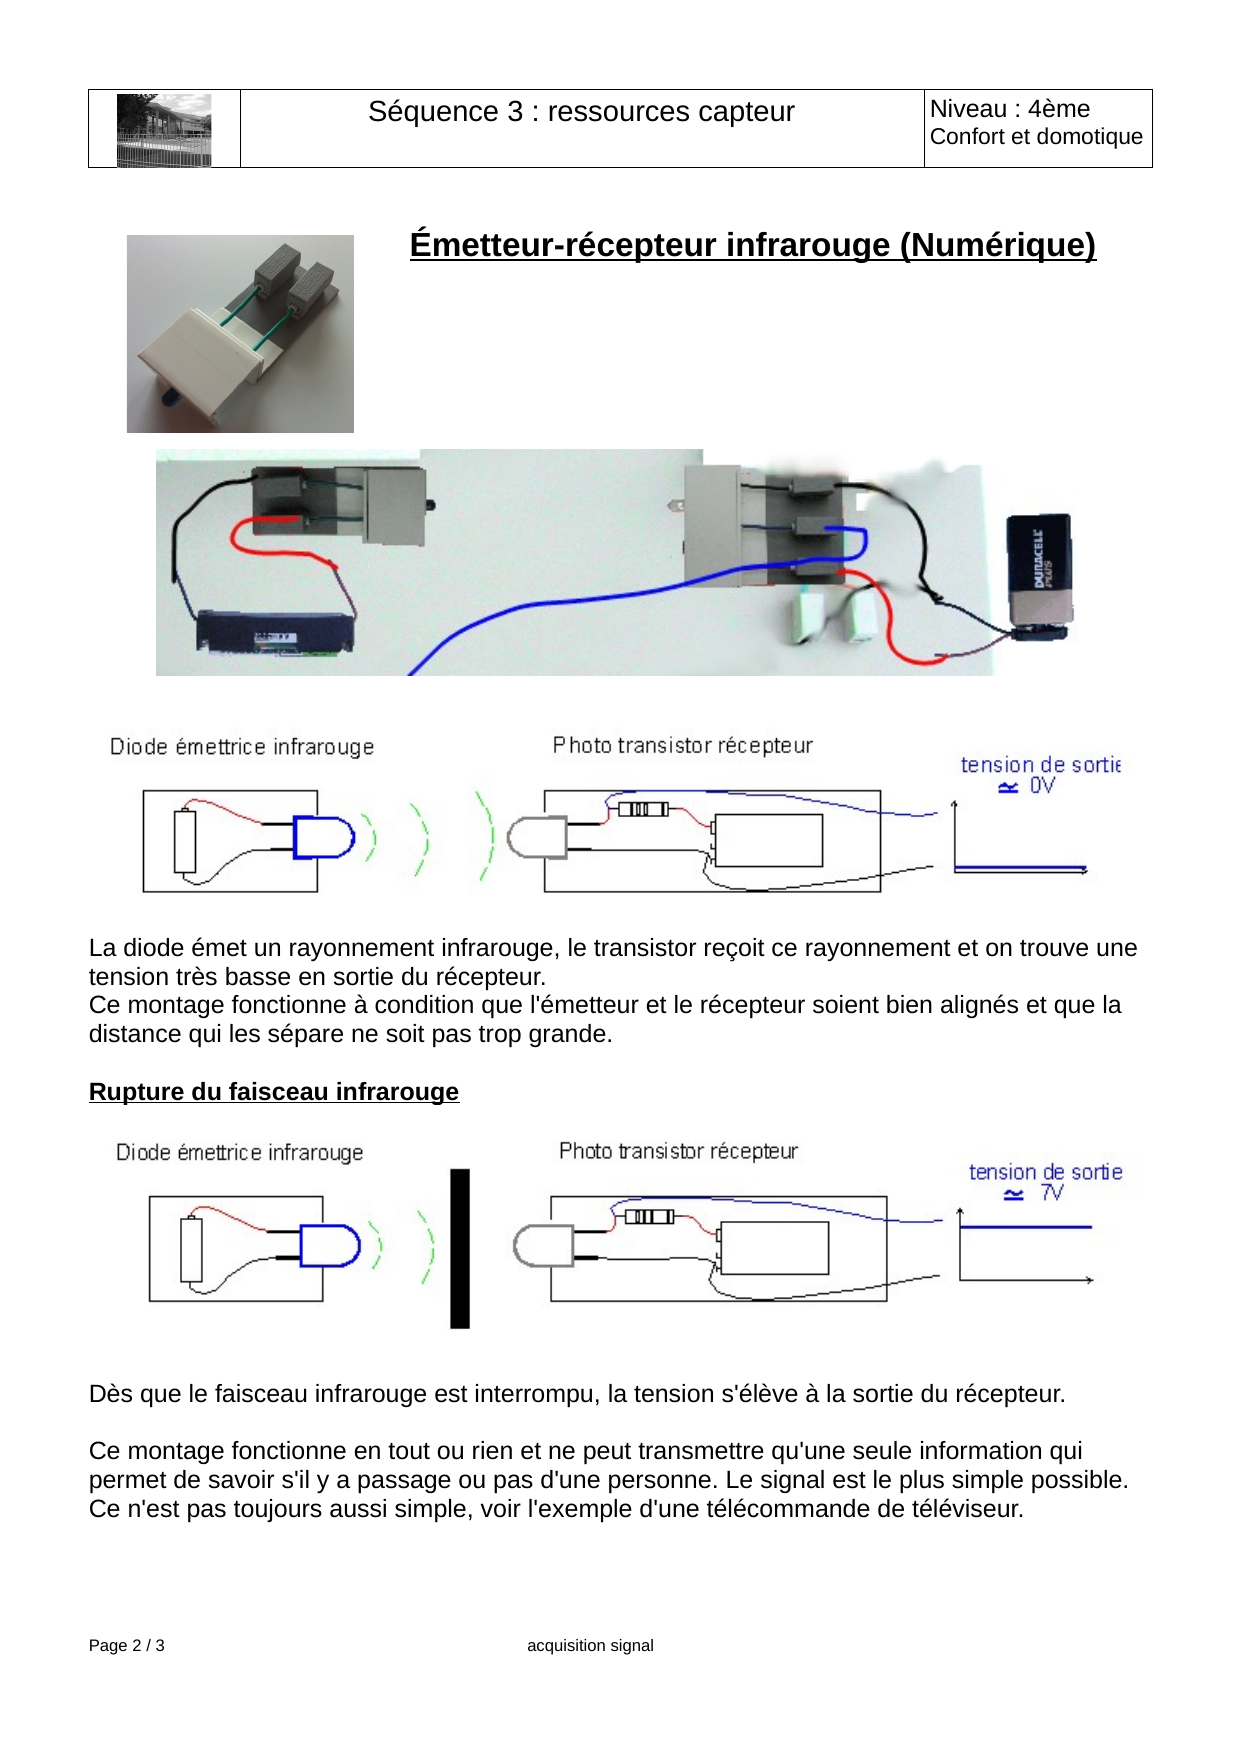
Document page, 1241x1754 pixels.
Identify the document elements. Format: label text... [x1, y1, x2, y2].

text Dès que le faisceau infrarouge est interrompu, la tension s'élève à la sortie du récepteur. [88, 1379, 1152, 1407]
text Émetteur-récepteur infrarouge (Numérique) [88, 226, 1152, 264]
picture [88, 704, 1152, 933]
picture [88, 1105, 1152, 1350]
picture [117, 94, 212, 168]
picture [156, 449, 1085, 676]
text Ce montage fonctionne en tout ou rien et ne peut transmettre qu'une seule information qui permet de savoir s'il y a passage ou pas d'une personne. Le signal est le plus simple possible. [88, 1436, 1152, 1494]
text Rupture du faisceau infrarouge [88, 1077, 1152, 1105]
text La diode émet un rayonnement infrarouge, le transistor reçoit ce rayonnement et on trouve une tension très basse en sortie du récepteur. [88, 933, 1152, 991]
text Ce n'est pas toujours aussi simple, voir l'exemple d'une télécommande de téléviseur. [88, 1494, 1152, 1522]
text Ce montage fonctionne à condition que l'émetteur et le récepteur soient bien alignés et que la distance qui les sépare ne soit pas trop grande. [88, 991, 1152, 1048]
picture [126, 235, 354, 433]
